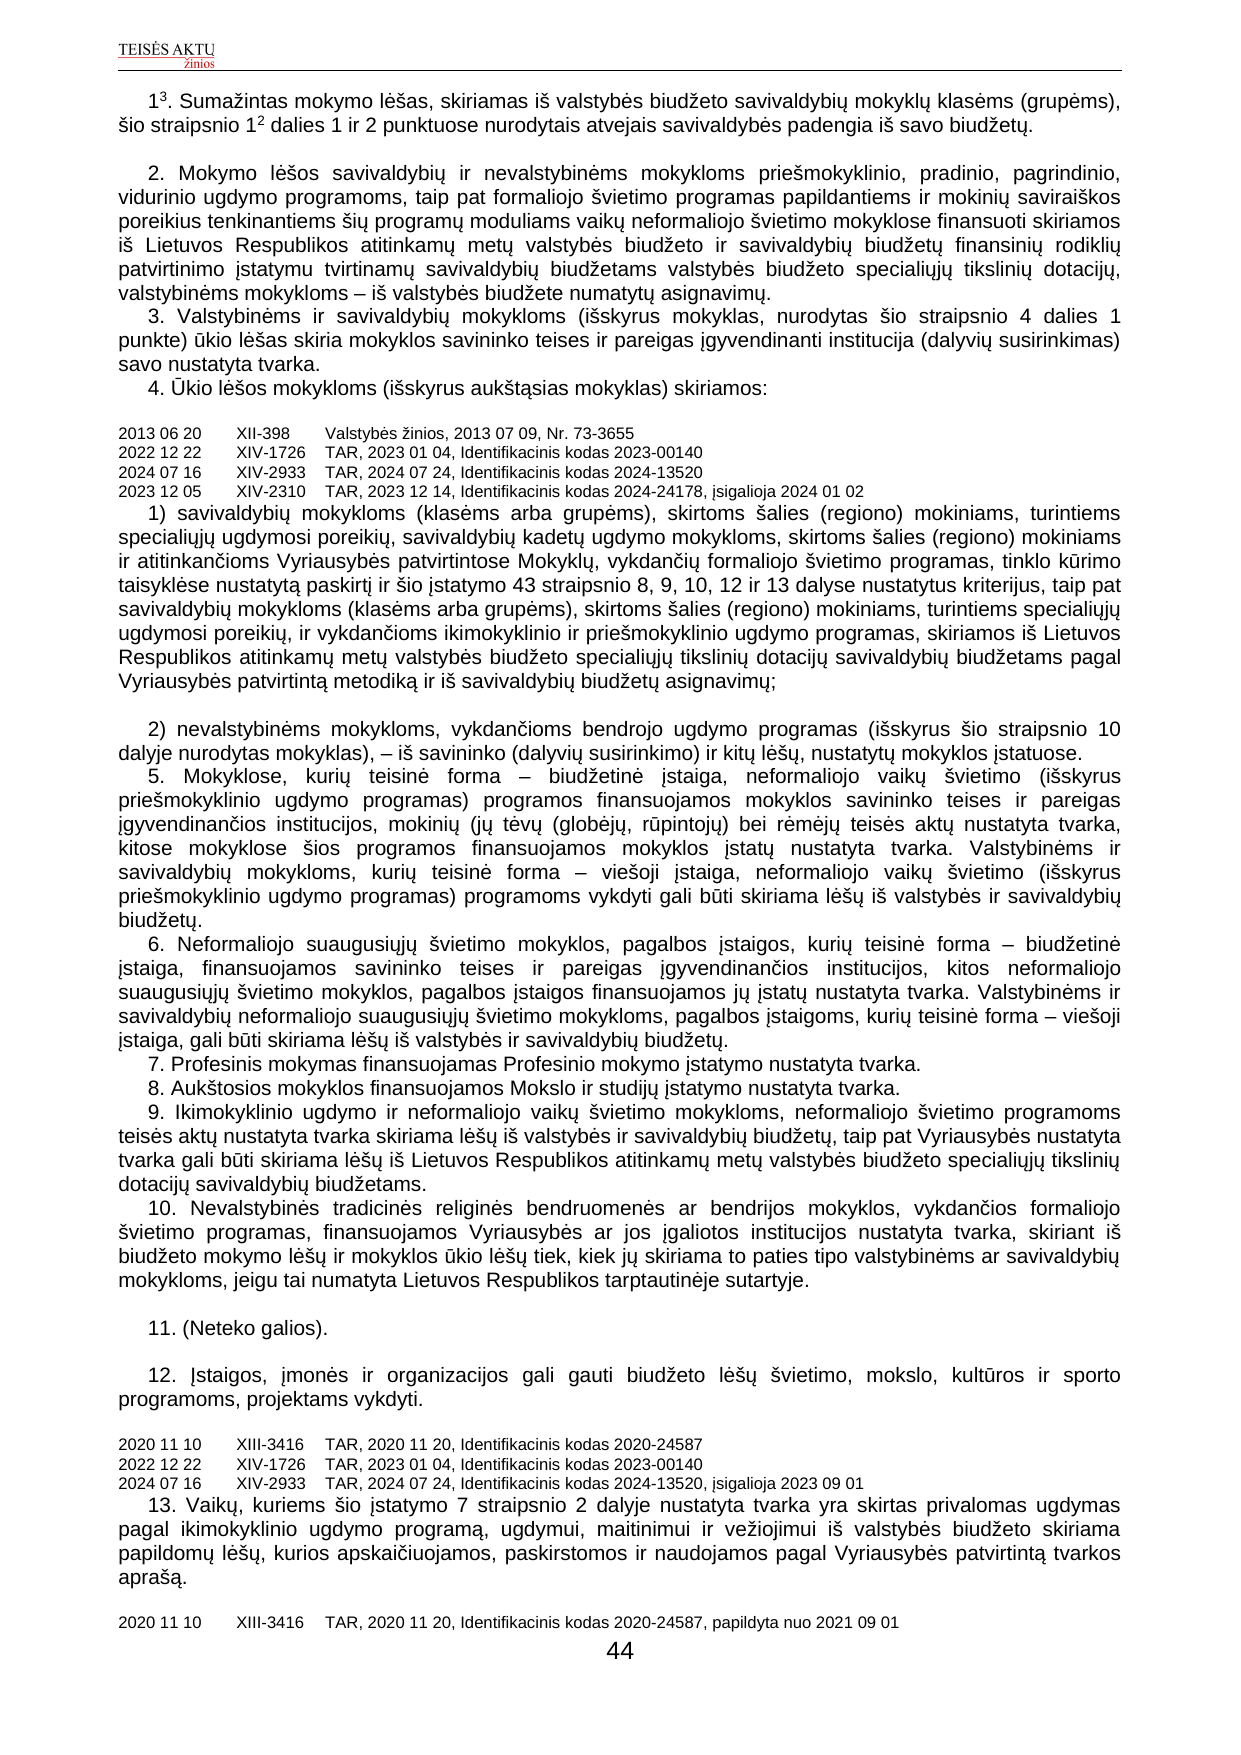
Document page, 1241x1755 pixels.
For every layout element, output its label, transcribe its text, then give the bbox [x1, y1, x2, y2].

text 2023 12 05 XIV-2310 TAR, 2023 12 14, Identifikacinis kodas 2024-24178, įsigalioja 2024 01 02 [118, 482, 1122, 501]
text 2022 12 22 XIV-1726 TAR, 2023 01 04, Identifikacinis kodas 2023-00140 [118, 1454, 1122, 1473]
text 2024 07 16 XIV-2933 TAR, 2024 07 24, Identifikacinis kodas 2024-13520, įsigalioja 2023 09 01 [118, 1473, 1122, 1493]
text 9. Ikimokyklinio ugdymo ir neformaliojo vaikų švietimo mokykloms, neformaliojo švietimo programoms teisės aktų nustatyta tvarka skiriama lėšų iš valstybės ir savivaldybių biudžetų, taip pat Vyriausybės nustatyta tvarka gali būti skiriama lėšų iš Lietuvos Respublikos atitinkamų metų valstybės biudžeto specialiųjų tikslinių dotacijų savivaldybių biudžetams. [118, 1100, 1122, 1196]
text 2022 12 22 XIV-1726 TAR, 2023 01 04, Identifikacinis kodas 2023-00140 [118, 443, 1122, 462]
text 2020 11 10 XIII-3416 TAR, 2020 11 20, Identifikacinis kodas 2020-24587 [118, 1435, 1122, 1454]
text 2) nevalstybinėms mokykloms, vykdančioms bendrojo ugdymo programas (išskyrus šio straipsnio 10 dalyje nurodytas mokyklas), – iš savininko (dalyvių susirinkimo) ir kitų lėšų, nustatytų mokyklos įstatuose. [118, 716, 1122, 764]
text 1) savivaldybių mokykloms (klasėms arba grupėms), skirtoms šalies (regiono) mokiniams, turintiems specialiųjų ugdymosi poreikių, savivaldybių kadetų ugdymo mokykloms, skirtoms šalies (regiono) mokiniams ir atitinkančioms Vyriausybės patvirtintose Mokyklų, vykdančių formaliojo švietimo programas, tinklo kūrimo taisyklėse nustatytą paskirtį ir šio įstatymo 43 straipsnio 8, 9, 10, 12 ir 13 dalyse nustatytus kriterijus, taip pat savivaldybių mokykloms (klasėms arba grupėms), skirtoms šalies (regiono) mokiniams, turintiems specialiųjų ugdymosi poreikių, ir vykdančioms ikimokyklinio ir priešmokyklinio ugdymo programas, skiriamos iš Lietuvos Respublikos atitinkamų metų valstybės biudžeto specialiųjų tikslinių dotacijų savivaldybių biudžetams pagal Vyriausybės patvirtintą metodiką ir iš savivaldybių biudžetų asignavimų; [118, 501, 1122, 692]
text 3. Valstybinėms ir savivaldybių mokykloms (išskyrus mokyklas, nurodytas šio straipsnio 4 dalies 1 punkte) ūkio lėšas skiria mokyklos savininko teises ir pareigas įgyvendinanti institucija (dalyvių susirinkimas) savo nustatyta tvarka. [118, 304, 1122, 376]
text 2024 07 16 XIV-2933 TAR, 2024 07 24, Identifikacinis kodas 2024-13520 [118, 462, 1122, 482]
text 8. Aukštosios mokyklos finansuojamos Mokslo ir studijų įstatymo nustatyta tvarka. [118, 1076, 1122, 1100]
text 13. Vaikų, kuriems šio įstatymo 7 straipsnio 2 dalyje nustatyta tvarka yra skirtas privalomas ugdymas pagal ikimokyklinio ugdymo programą, ugdymui, maitinimui ir vežiojimui iš valstybės biudžeto skiriama papildomų lėšų, kurios apskaičiuojamos, paskirstomos ir naudojamos pagal Vyriausybės patvirtintą tvarkos aprašą. [118, 1493, 1122, 1588]
text 2013 06 20 XII-398 Valstybės žinios, 2013 07 09, Nr. 73-3655 [118, 424, 1122, 443]
text 2. Mokymo lėšos savivaldybių ir nevalstybinėms mokykloms priešmokyklinio, pradinio, pagrindinio, vidurinio ugdymo programoms, taip pat formaliojo švietimo programas papildantiems ir mokinių saviraiškos poreikius tenkinantiems šių programų moduliams vaikų neformaliojo švietimo mokyklose finansuoti skiriamos iš Lietuvos Respublikos atitinkamų metų valstybės biudžeto ir savivaldybių biudžetų finansinių rodiklių patvirtinimo įstatymu tvirtinamų savivaldybių biudžetams valstybės biudžeto specialiųjų tikslinių dotacijų, valstybinėms mokykloms – iš valstybės biudžete numatytų asignavimų. [118, 161, 1122, 304]
text 12. Įstaigos, įmonės ir organizacijos gali gauti biudžeto lėšų švietimo, mokslo, kultūros ir sporto programoms, projektams vykdyti. [118, 1363, 1122, 1411]
text 7. Profesinis mokymas finansuojamas Profesinio mokymo įstatymo nustatyta tvarka. [118, 1052, 1122, 1076]
text 4. Ūkio lėšos mokykloms (išskyrus aukštąsias mokyklas) skiriamos: [118, 376, 1122, 400]
text 2020 11 10 XIII-3416 TAR, 2020 11 20, Identifikacinis kodas 2020-24587, papildyta nuo 2021 09 01 [118, 1612, 1122, 1632]
text 5. Mokyklose, kurių teisinė forma – biudžetinė įstaiga, neformaliojo vaikų švietimo (išskyrus priešmokyklinio ugdymo programas) programos finansuojamos mokyklos savininko teises ir pareigas įgyvendinančios institucijos, mokinių (jų tėvų (globėjų, rūpintojų) bei rėmėjų teisės aktų nustatyta tvarka, kitose mokyklose šios programos finansuojamos mokyklos įstatų nustatyta tvarka. Valstybinėms ir savivaldybių mokykloms, kurių teisinė forma – viešoji įstaiga, neformaliojo vaikų švietimo (išskyrus priešmokyklinio ugdymo programas) programoms vykdyti gali būti skiriama lėšų iš valstybės ir savivaldybių biudžetų. [118, 764, 1122, 932]
text 13. Sumažintas mokymo lėšas, skiriamas iš valstybės biudžeto savivaldybių mokyklų klasėms (grupėms), šio straipsnio 12 dalies 1 ir 2 punktuose nurodytais atvejais savivaldybės padengia iš savo biudžetų. [118, 89, 1122, 137]
text 6. Neformaliojo suaugusiųjų švietimo mokyklos, pagalbos įstaigos, kurių teisinė forma – biudžetinė įstaiga, finansuojamos savininko teises ir pareigas įgyvendinančios institucijos, kitos neformaliojo suaugusiųjų švietimo mokyklos, pagalbos įstaigos finansuojamos jų įstatų nustatyta tvarka. Valstybinėms ir savivaldybių neformaliojo suaugusiųjų švietimo mokykloms, pagalbos įstaigoms, kurių teisinė forma – viešoji įstaiga, gali būti skiriama lėšų iš valstybės ir savivaldybių biudžetų. [118, 932, 1122, 1052]
text 10. Nevalstybinės tradicinės religinės bendruomenės ar bendrijos mokyklos, vykdančios formaliojo švietimo programas, finansuojamos Vyriausybės ar jos įgaliotos institucijos nustatyta tvarka, skiriant iš biudžeto mokymo lėšų ir mokyklos ūkio lėšų tiek, kiek jų skiriama to paties tipo valstybinėms ar savivaldybių mokykloms, jeigu tai numatyta Lietuvos Respublikos tarptautinėje sutartyje. [118, 1196, 1122, 1291]
text 11. (Neteko galios). [118, 1315, 1122, 1339]
